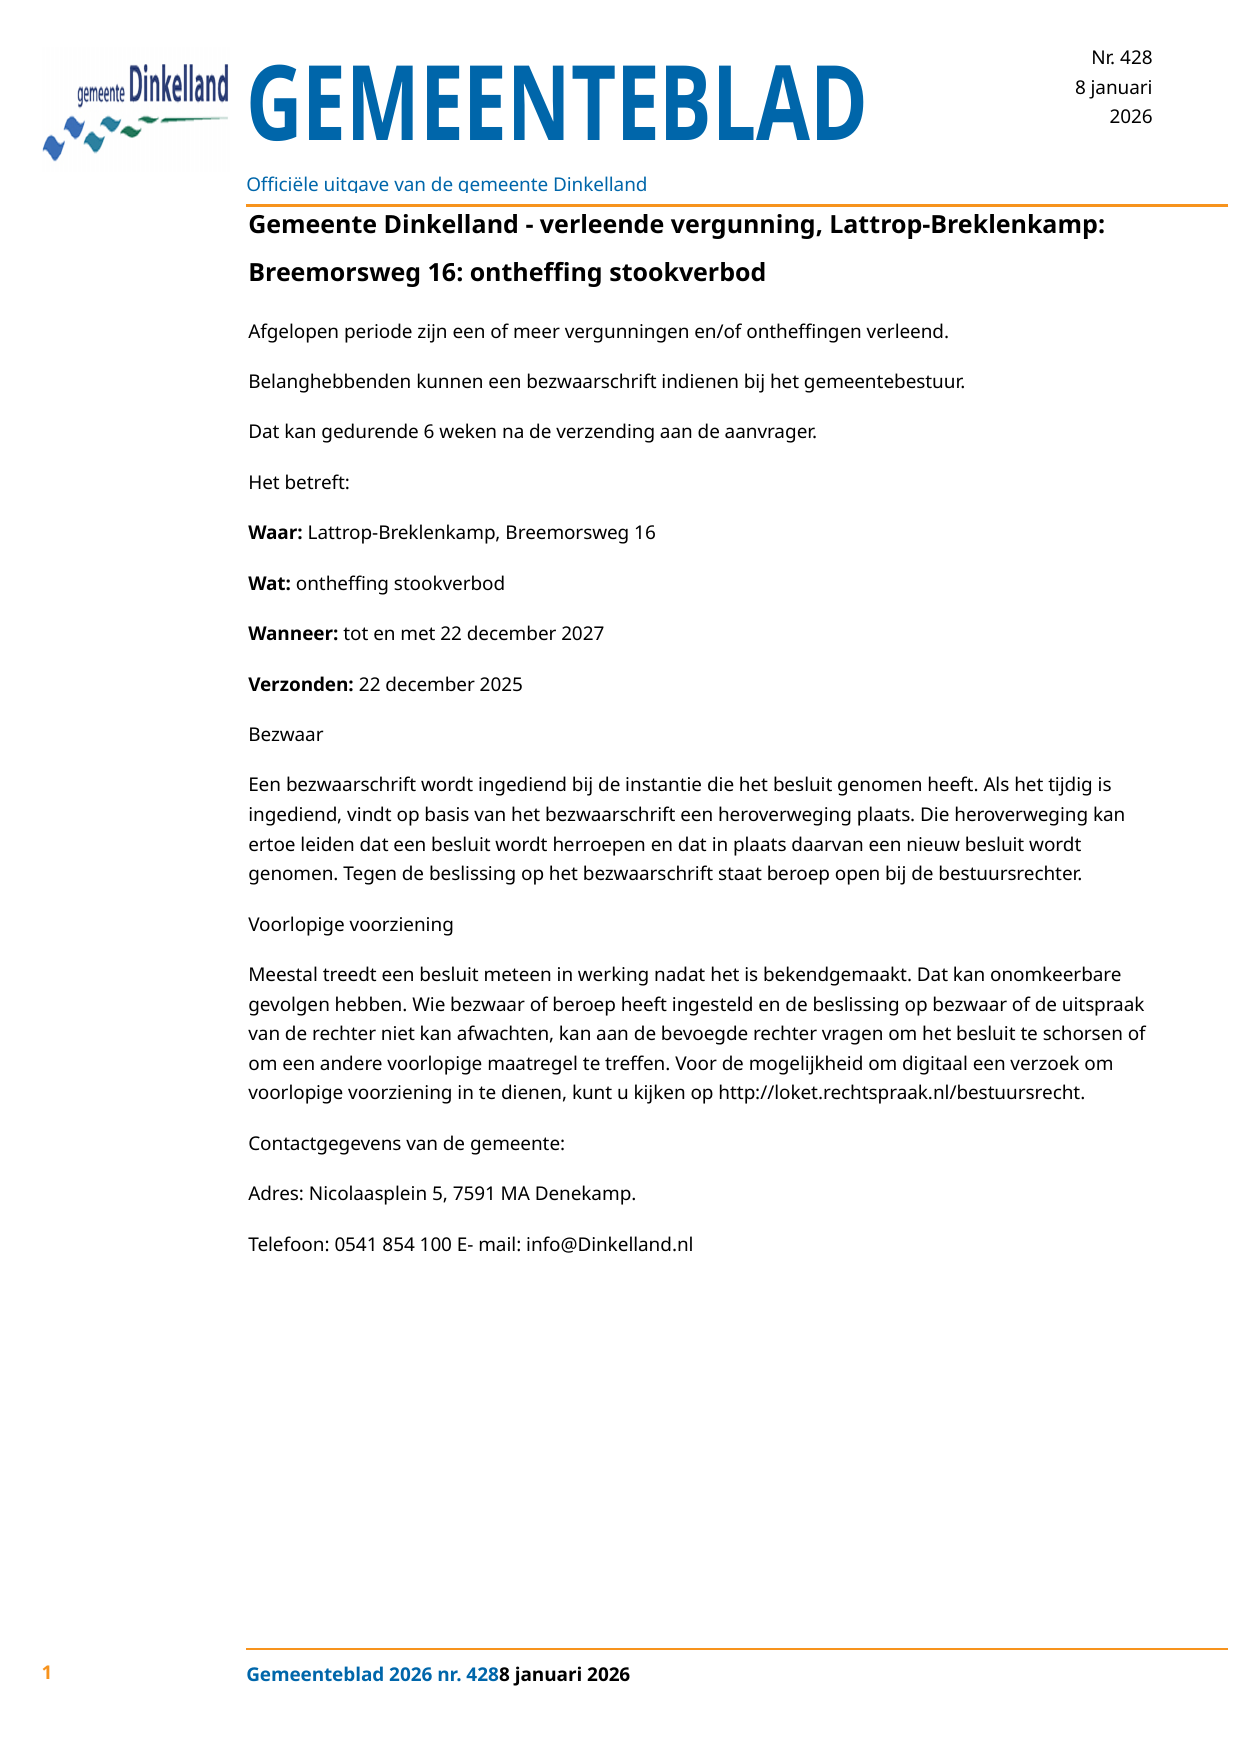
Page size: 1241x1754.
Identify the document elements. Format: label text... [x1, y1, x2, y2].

text Adres: Nicolaasplein 5, 7591 MA Denekamp. [248, 1180, 1152, 1206]
text Het betreft: [248, 469, 1152, 495]
text Wanneer: tot en met 22 december 2027 [248, 620, 1152, 646]
text Voorlopige voorziening [248, 911, 1152, 937]
text Afgelopen periode zijn een of meer vergunningen en/of ontheffingen verleend. [248, 318, 1152, 344]
text Bezwaar [248, 721, 1152, 747]
text Een bezwaarschrift wordt ingediend bij de instantie die het besluit genomen heeft. Als het tijdig is ingediend, vindt op basis van het bezwaarschrift een heroverweging plaats. Die heroverweging kan ertoe leiden dat een besluit wordt herroepen en dat in plaats daarvan een nieuw besluit wordt genomen. Tegen de beslissing op het bezwaarschrift staat beroep open bij de bestuursrechter. [248, 772, 1152, 886]
text Waar: Lattrop-Breklenkamp, Breemorsweg 16 [248, 519, 1152, 545]
text Belanghebbenden kunnen een bezwaarschrift indienen bij het gemeentebestuur. [248, 368, 1152, 394]
text Verzonden: 22 december 2025 [248, 671, 1152, 697]
picture [41, 47, 231, 172]
text Dat kan gedurende 6 weken na de verzending aan de aanvrager. [248, 419, 1152, 444]
text Telefoon: 0541 854 100 E- mail: info@Dinkelland.nl [248, 1231, 1152, 1257]
text Contactgegevens van de gemeente: [248, 1130, 1152, 1156]
text Wat: ontheffing stookverbod [248, 570, 1152, 596]
text Gemeente Dinkelland - verleende vergunning, Lattrop-Breklenkamp: Breemorsweg 16: ontheffing stookverbod [248, 207, 1152, 288]
text Meestal treedt een besluit meteen in werking nadat het is bekendgemaakt. Dat kan onomkeerbare gevolgen hebben. Wie bezwaar of beroep heeft ingesteld en de beslissing op bezwaar of de uitspraak van de rechter niet kan afwachten, kan aan de bevoegde rechter vragen om het besluit te schorsen of om een andere voorlopige maatregel te treffen. Voor de mogelijkheid om digitaal een verzoek om voorlopige voorziening in te dienen, kunt u kijken op http://loket.rechtspraak.nl/bestuursrecht. [248, 961, 1152, 1105]
